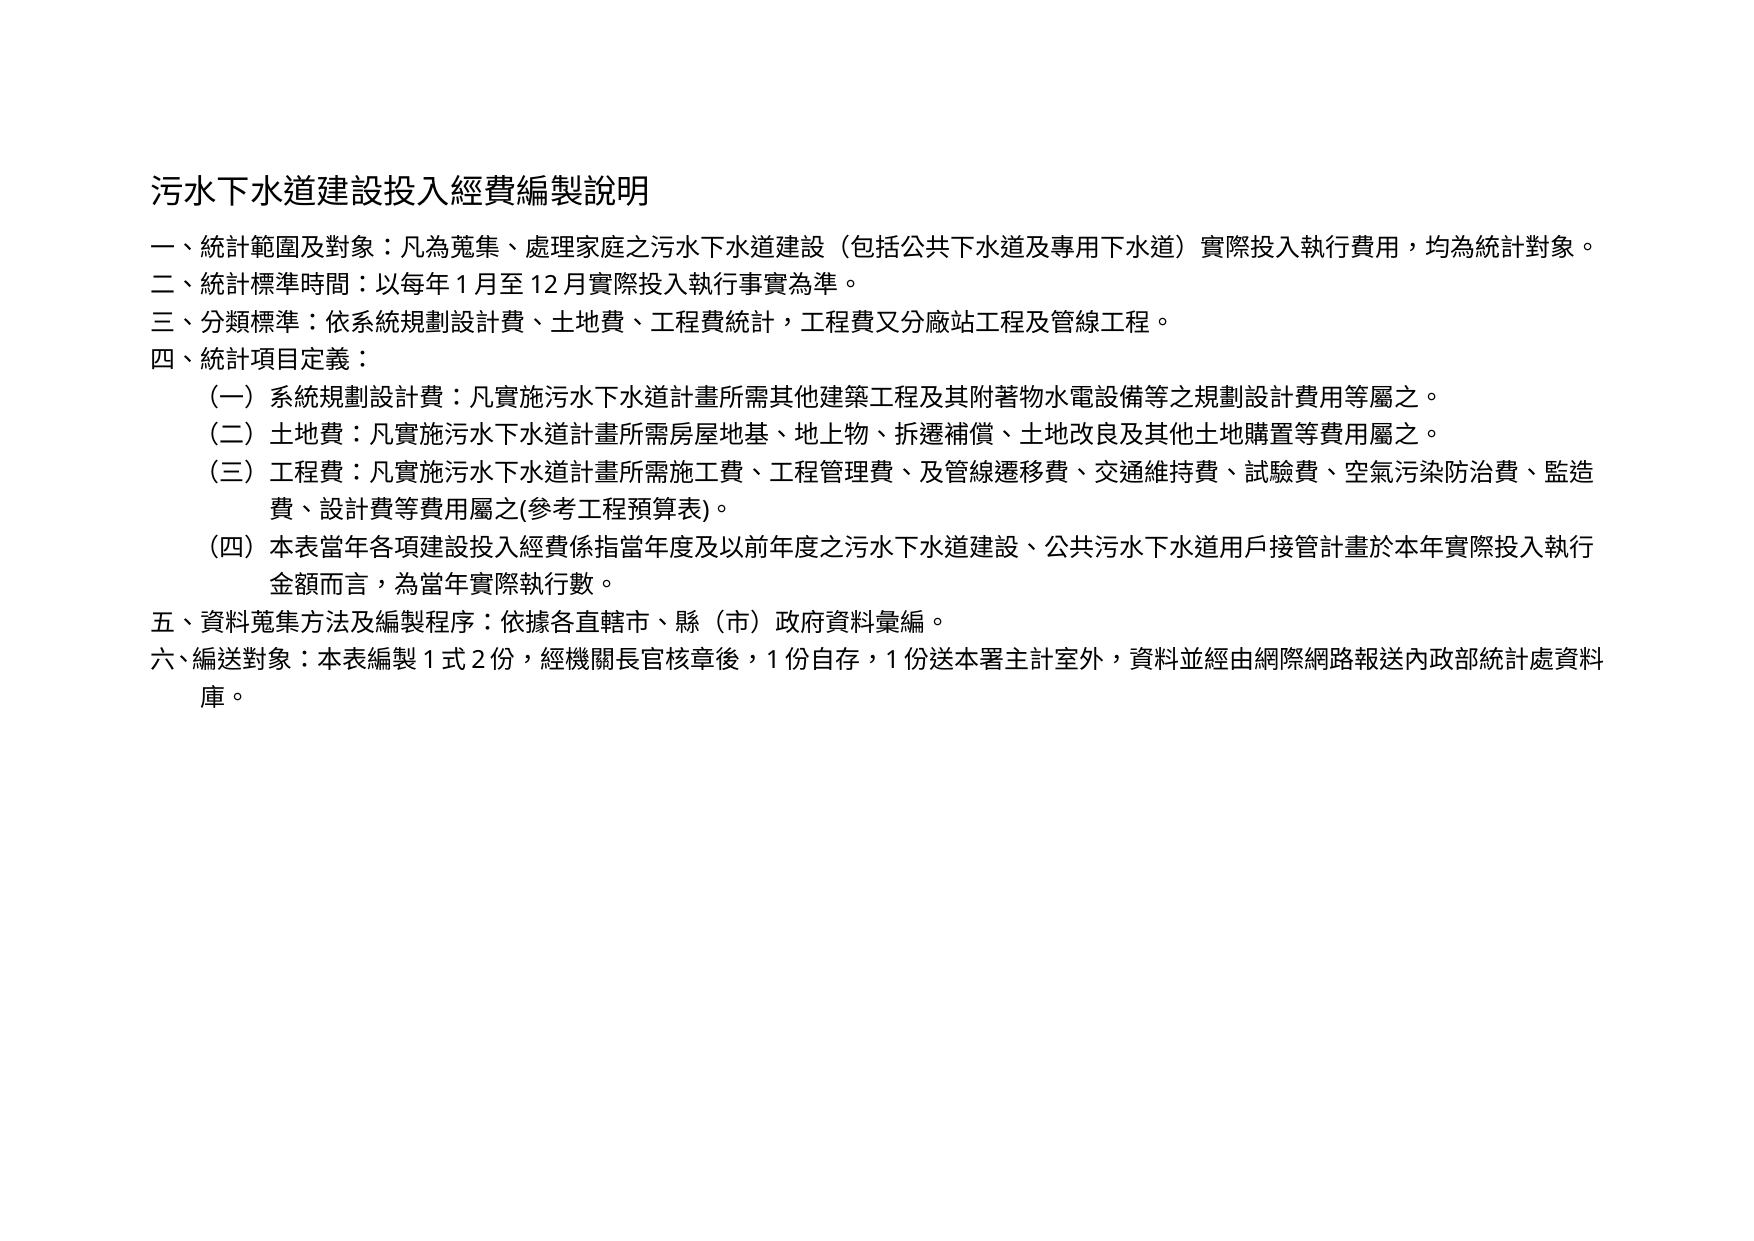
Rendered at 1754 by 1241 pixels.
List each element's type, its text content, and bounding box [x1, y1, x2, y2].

text （四）本表當年各項建設投入經費係指當年度及以前年度之污水下水道建設、公共污水下水道用戶接管計畫於本年實際投入執行 [194, 526, 1604, 564]
text 三、分類標準：依系統規劃設計費、土地費、工程費統計，工程費又分廠站工程及管線工程。 [150, 301, 1604, 339]
text 六、編送對象：本表編製1式2份，經機關長官核章後，1份自存，1份送本署主計室外，資料並經由網際網路報送內政部統計處資料 [150, 639, 1604, 676]
text 污水下水道建設投入經費編製說明 [150, 151, 1604, 226]
text 一、統計範圍及對象：凡為蒐集、處理家庭之污水下水道建設（包括公共下水道及專用下水道）實際投入執行費用，均為統計對象。 [150, 226, 1604, 264]
text 二、統計標準時間：以每年1月至12月實際投入執行事實為準。 [150, 264, 1604, 301]
text （三）工程費：凡實施污水下水道計畫所需施工費、工程管理費、及管線遷移費、交通維持費、試驗費、空氣污染防治費、監造 [194, 451, 1604, 489]
text 五、資料蒐集方法及編製程序：依據各直轄市、縣（市）政府資料彙編。 [150, 601, 1604, 639]
text （一）系統規劃設計費：凡實施污水下水道計畫所需其他建築工程及其附著物水電設備等之規劃設計費用等屬之。 [194, 376, 1604, 414]
text 庫。 [200, 676, 1604, 714]
text 費、設計費等費用屬之(參考工程預算表)。 [269, 489, 1604, 526]
text 四、統計項目定義： [150, 339, 1604, 376]
text （二）土地費：凡實施污水下水道計畫所需房屋地基、地上物、拆遷補償、土地改良及其他土地購置等費用屬之。 [194, 414, 1604, 451]
text 金額而言，為當年實際執行數。 [269, 564, 1604, 601]
